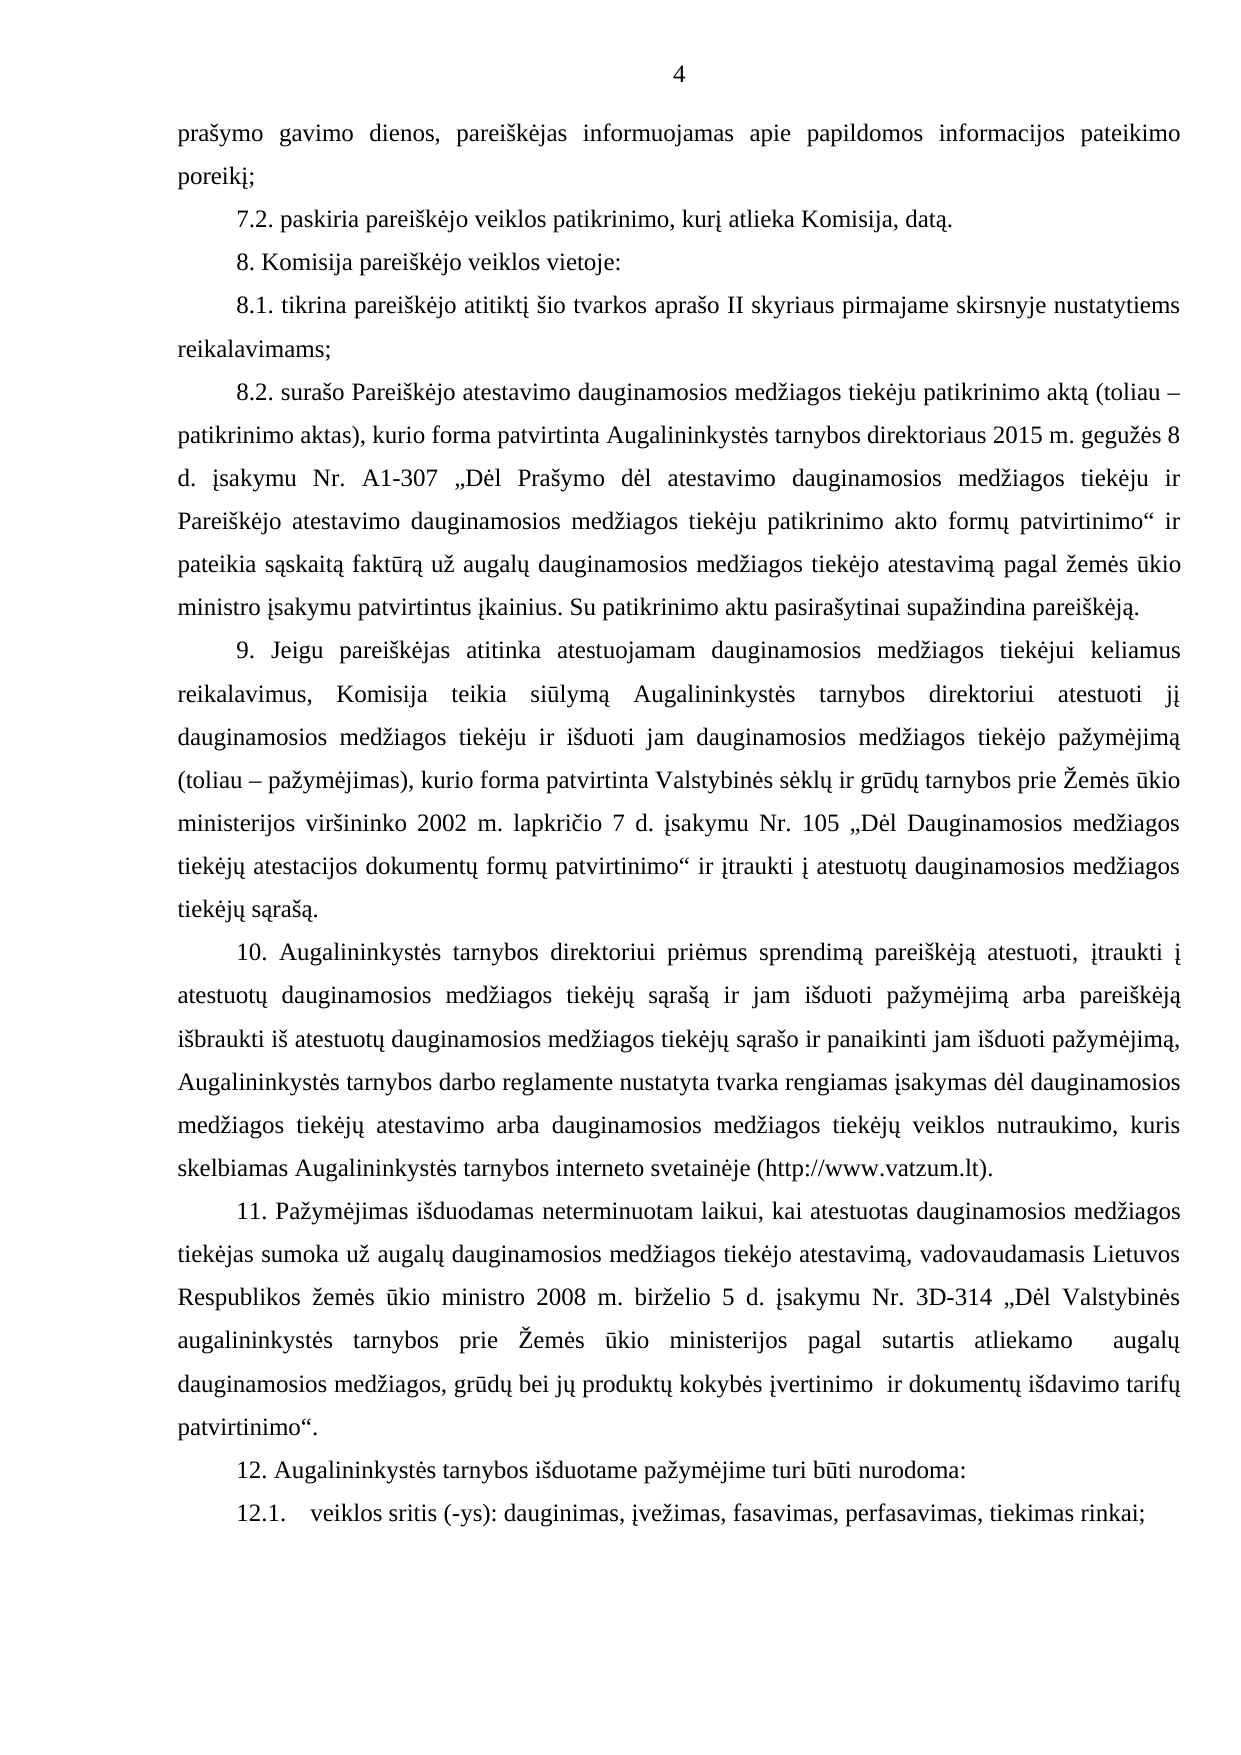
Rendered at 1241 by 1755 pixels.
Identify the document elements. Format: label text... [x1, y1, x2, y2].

text 11. Pažymėjimas išduodamas neterminuotam laikui, kai atestuotas dauginamosios medžiagos tiekėjas sumoka už augalų dauginamosios medžiagos tiekėjo atestavimą, vadovaudamasis Lietuvos Respublikos žemės ūkio ministro 2008 m. birželio 5 d. įsakymu Nr. 3D-314 „Dėl Valstybinės augalininkystės tarnybos prie Žemės ūkio ministerijos pagal sutartis atliekamo augalų dauginamosios medžiagos, grūdų bei jų produktų kokybės įvertinimo ir dokumentų išdavimo tarifų patvirtinimo“. [177, 1196, 1181, 1441]
text 10. Augalininkystės tarnybos direktoriui priėmus sprendimą pareiškėją atestuoti, įtraukti į atestuotų dauginamosios medžiagos tiekėjų sąrašą ir jam išduoti pažymėjimą arba pareiškėją išbraukti iš atestuotų dauginamosios medžiagos tiekėjų sąrašo ir panaikinti jam išduoti pažymėjimą, Augalininkystės tarnybos darbo reglamente nustatyta tvarka rengiamas įsakymas dėl dauginamosios medžiagos tiekėjų atestavimo arba dauginamosios medžiagos tiekėjų veiklos nutraukimo, kuris skelbiamas Augalininkystės tarnybos interneto svetainėje (http://www.vatzum.lt). [177, 937, 1181, 1182]
text 8.2. surašo Pareiškėjo atestavimo dauginamosios medžiagos tiekėju patikrinimo aktą (toliau – patikrinimo aktas), kurio forma patvirtinta Augalininkystės tarnybos direktoriaus 2015 m. gegužės 8 d. įsakymu Nr. A1-307 „Dėl Prašymo dėl atestavimo dauginamosios medžiagos tiekėju ir Pareiškėjo atestavimo dauginamosios medžiagos tiekėju patikrinimo akto formų patvirtinimo“ ir pateikia sąskaitą faktūrą už augalų dauginamosios medžiagos tiekėjo atestavimą pagal žemės ūkio ministro įsakymu patvirtintus įkainius. Su patikrinimo aktu pasirašytinai supažindina pareiškėją. [177, 377, 1181, 621]
text 12.1. veiklos sritis (-ys): dauginimas, įvežimas, fasavimas, perfasavimas, tiekimas rinkai; [177, 1498, 1181, 1527]
text prašymo gavimo dienos, pareiškėjas informuojamas apie papildomos informacijos pateikimo poreikį; [177, 118, 1181, 190]
text 7.2. paskiria pareiškėjo veiklos patikrinimo, kurį atlieka Komisija, datą. [177, 204, 1181, 233]
text 12. Augalininkystės tarnybos išduotame pažymėjime turi būti nurodoma: [177, 1455, 1181, 1484]
text 8.1. tikrina pareiškėjo atitiktį šio tvarkos aprašo II skyriaus pirmajame skirsnyje nustatytiems reikalavimams; [177, 291, 1181, 362]
text 8. Komisija pareiškėjo veiklos vietoje: [177, 247, 1181, 276]
text 9. Jeigu pareiškėjas atitinka atestuojamam dauginamosios medžiagos tiekėjui keliamus reikalavimus, Komisija teikia siūlymą Augalininkystės tarnybos direktoriui atestuoti jį dauginamosios medžiagos tiekėju ir išduoti jam dauginamosios medžiagos tiekėjo pažymėjimą (toliau – pažymėjimas), kurio forma patvirtinta Valstybinės sėklų ir grūdų tarnybos prie Žemės ūkio ministerijos viršininko 2002 m. lapkričio 7 d. įsakymu Nr. 105 „Dėl Dauginamosios medžiagos tiekėjų atestacijos dokumentų formų patvirtinimo“ ir įtraukti į atestuotų dauginamosios medžiagos tiekėjų sąrašą. [177, 636, 1181, 923]
